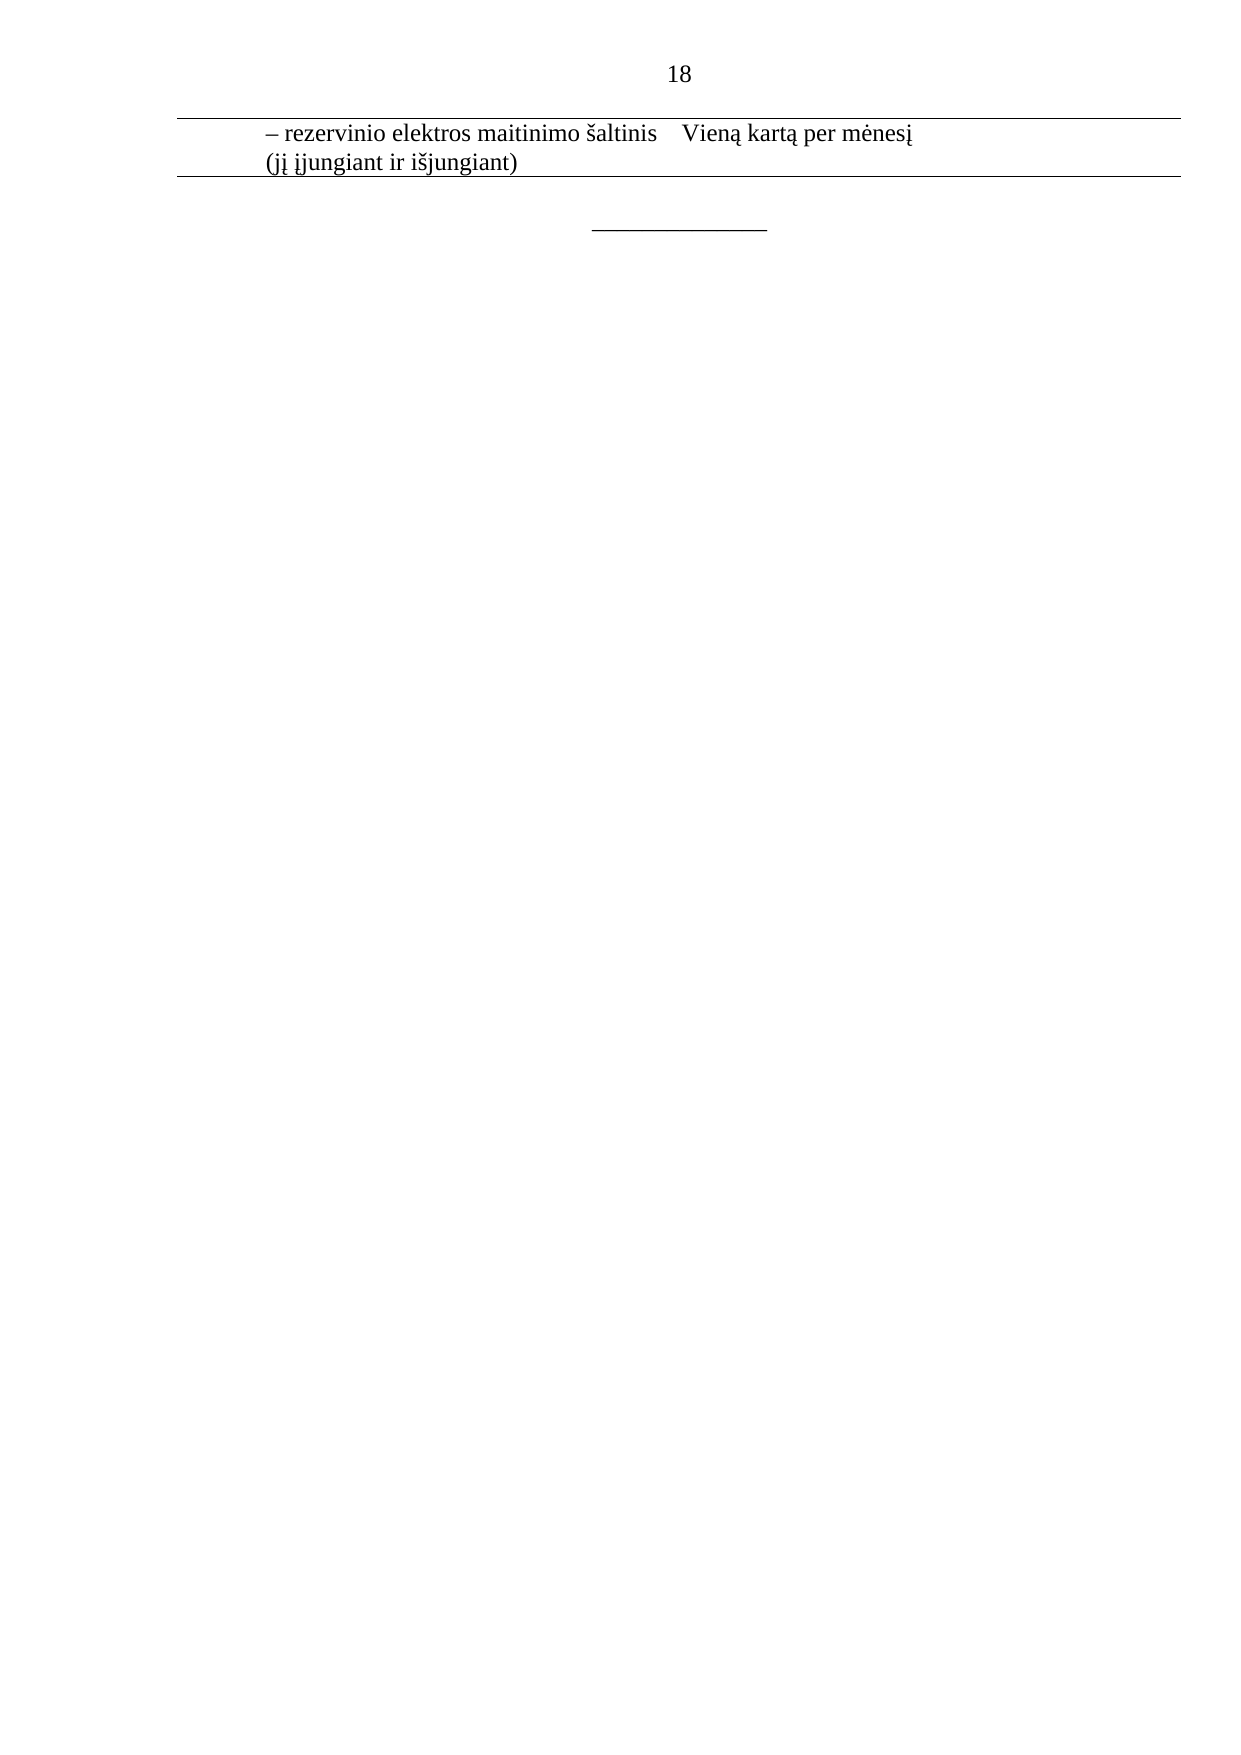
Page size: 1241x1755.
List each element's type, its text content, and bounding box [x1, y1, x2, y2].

table_cell – rezervinio elektros maitinimo šaltinis (jį įjungiant ir išjungiant) [177, 119, 670, 176]
table_cell Vieną kartą per mėnesį [670, 119, 1181, 176]
text ______________ [177, 205, 1181, 234]
